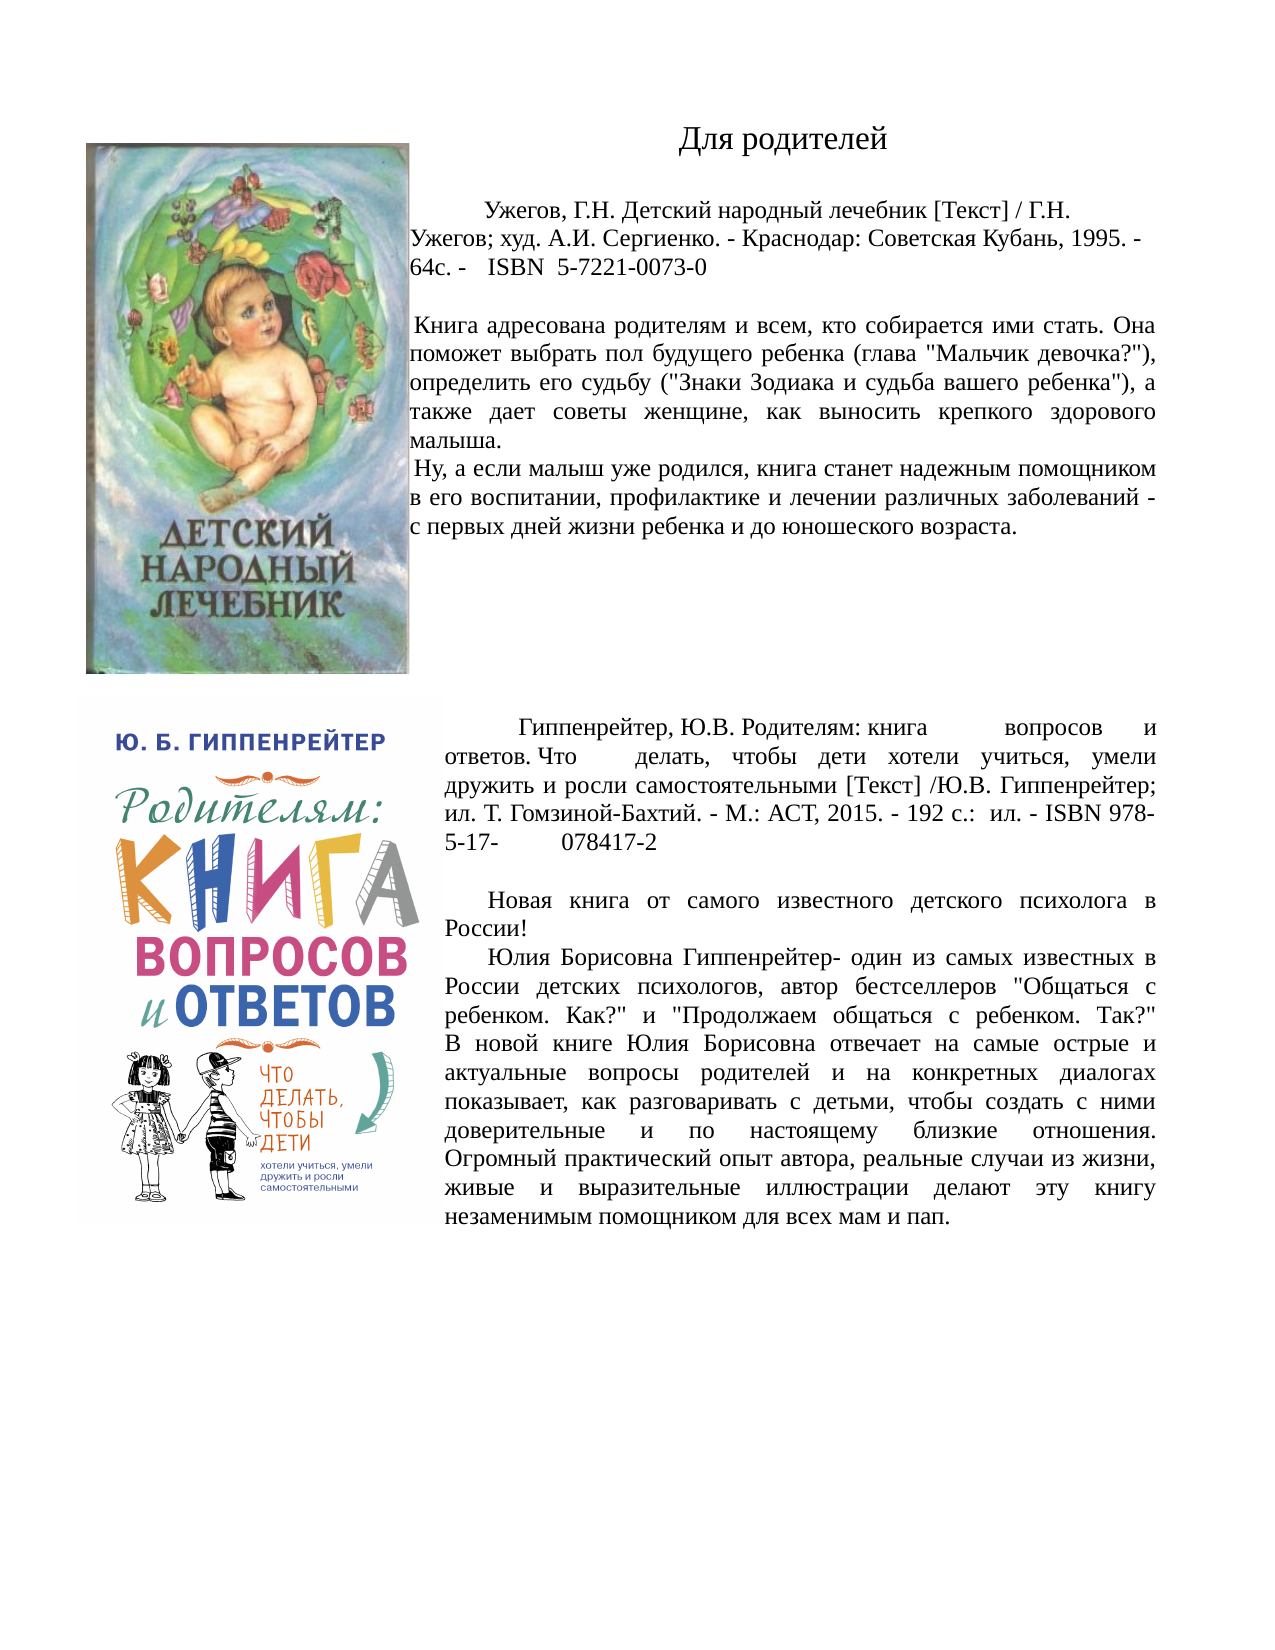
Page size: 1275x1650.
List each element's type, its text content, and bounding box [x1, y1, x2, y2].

text Гиппенрейтер, Ю.В. Родителям: книга вопросов и ответов. Что делать, чтобы дети хотели учиться, умели дружить и росли самостоятельными [Текст] /Ю.В. Гиппенрейтер; ил. Т. Гомзиной-Бахтий. - М.: АСТ, 2015. - 192 с.: ил. - ISBN 978-5-17- 078417-2 [445, 712, 1157, 856]
text Книга адресована родителям и всем, кто собирается ими стать. Она поможет выбрать пол будущего ребенка (глава "Мальчик девочка?"), определить его судьбу ("Знаки Зодиака и судьба вашего ребенка"), а также дает советы женщине, как выносить крепкого здорового малыша. Ну, а если малыш уже родился, книга станет надежным помощником в его воспитании, профилактике и лечении различных заболеваний - с первых дней жизни ребенка и до юношеского возраста. [410, 310, 1157, 540]
text Новая книга от самого известного детского психолога в России! Юлия Борисовна Гиппенрейтер- один из самых известных в России детских психологов, автор бестселлеров "Общаться с ребенком. Как?" и "Продолжаем общаться с ребенком. Так?" В новой книге Юлия Борисовна отвечает на самые острые и актуальные вопросы родителей и на конкретных диалогах показывает, как разговаривать с детьми, чтобы создать с ними доверительные и по настоящему близкие отношения. Огромный практический опыт автора, реальные случаи из жизни, живые и выразительные иллюстрации делают эту книгу незаменимым помощником для всех мам и пап. [118, 885, 1157, 1230]
text Для родителей [118, 118, 1157, 156]
text Ужегов, Г.Н. Детский народный лечебник [Текст] / Г.Н. Ужегов; худ. А.И. Сергиенко. - Краснодар: Советская Кубань, 1995. - 64с. - ISBN 5-7221-0073-0 [410, 195, 1157, 281]
